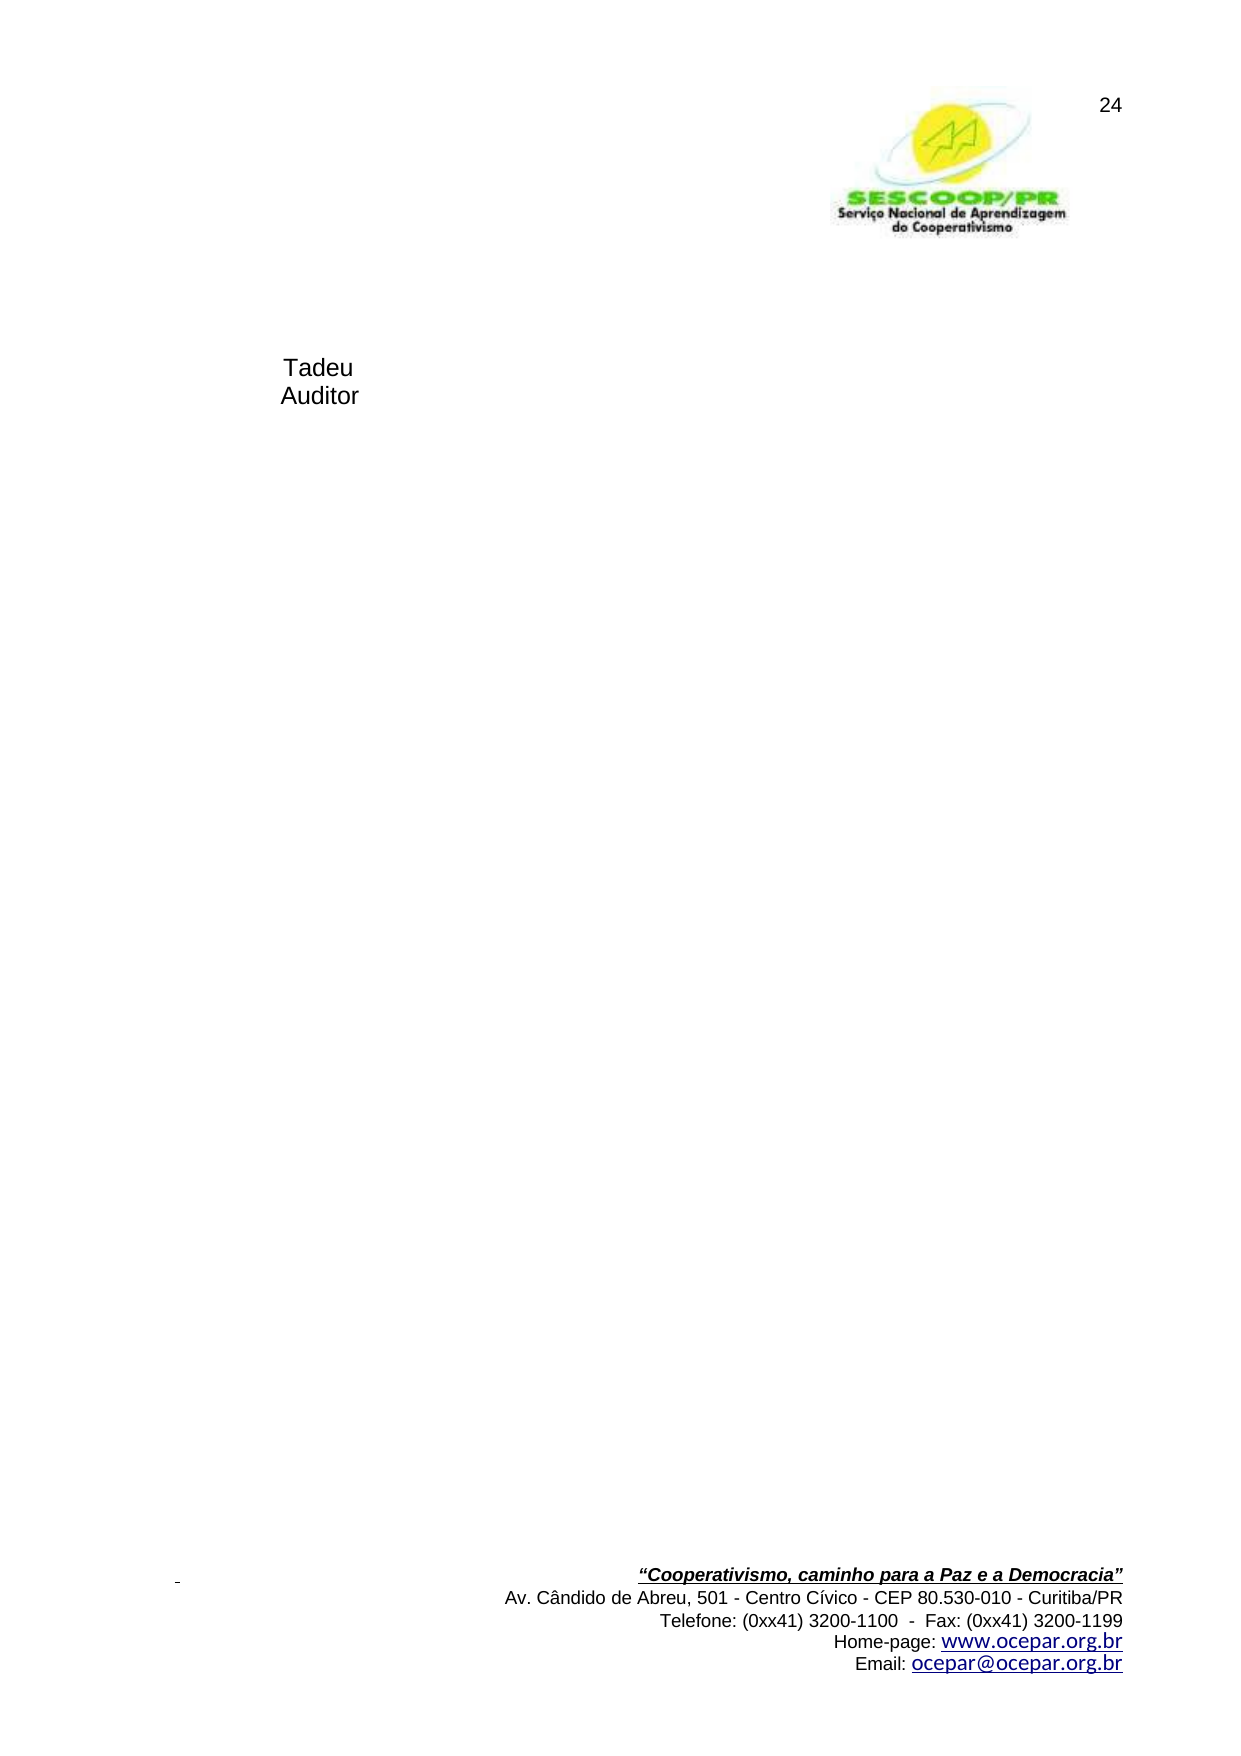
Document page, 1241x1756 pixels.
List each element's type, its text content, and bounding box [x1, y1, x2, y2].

text Tadeu Duda – Auditor Interno [265, 353, 289, 410]
